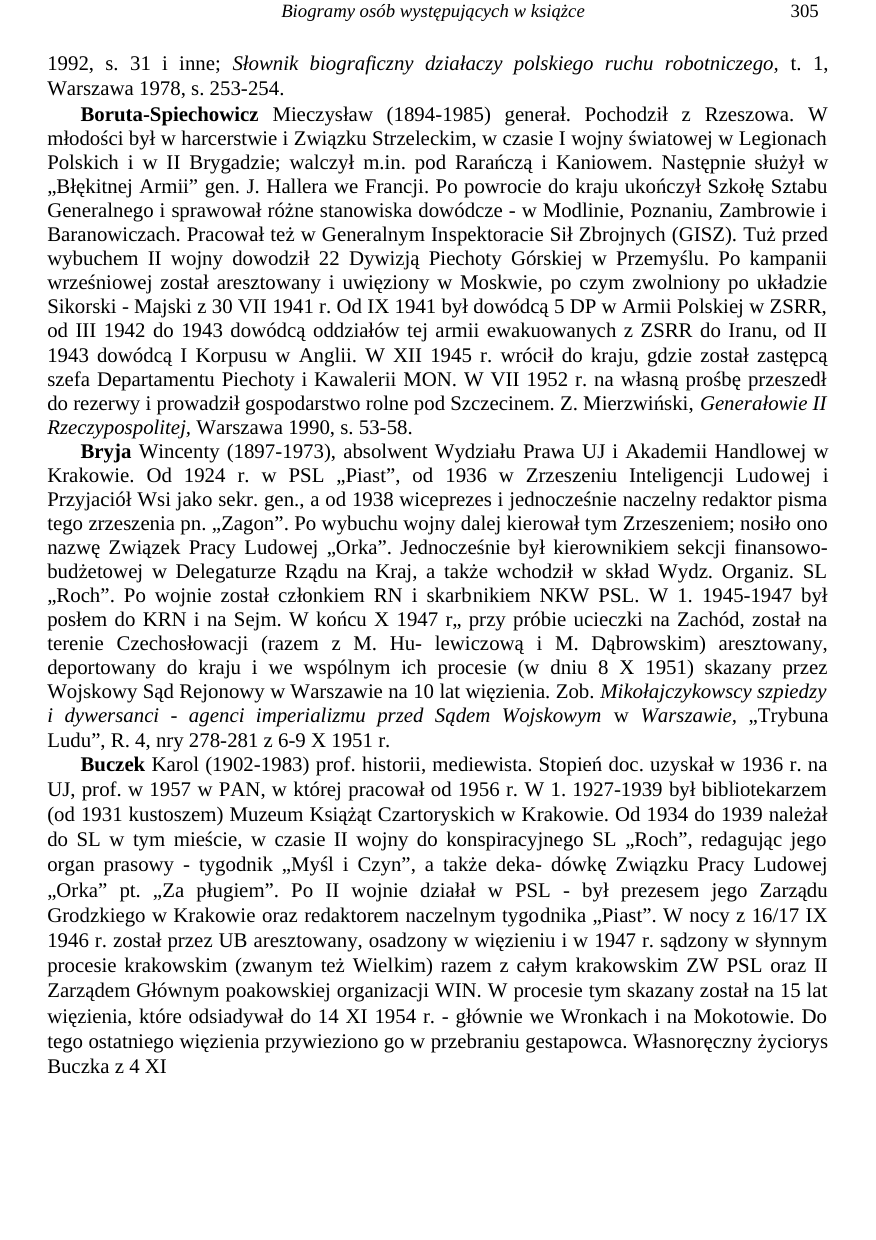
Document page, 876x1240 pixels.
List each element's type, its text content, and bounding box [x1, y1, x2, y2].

text Buczek Karol (1902-1983) prof. historii, mediewista. Stopień doc. uzyskał w 1936 r. na UJ, prof. w 1957 w PAN, w której pracował od 1956 r. W 1. 1927-1939 był bibliotekarzem (od 1931 kustoszem) Muzeum Książąt Czartoryskich w Krakowie. Od 1934 do 1939 należał do SL w tym mieście, w czasie II wojny do konspiracyjnego SL „Roch”, redagując jego organ prasowy - tygodnik „Myśl i Czyn”, a także deka- dówkę Związku Pracy Ludowej „Orka” pt. „Za pługiem”. Po II wojnie działał w PSL - był prezesem jego Zarządu Grodzkiego w Krakowie oraz redaktorem naczelnym tygo­dnika „Piast”. W nocy z 16/17 IX 1946 r. został przez UB aresztowany, osadzony w więzieniu i w 1947 r. sądzony w słynnym procesie krakowskim (zwanym też Wiel­kim) razem z całym krakowskim ZW PSL oraz II Zarządem Głównym poakowskiej organizacji WIN. W procesie tym skazany został na 15 lat więzienia, które odsiadywał do 14 XI 1954 r. - głównie we Wronkach i na Mokotowie. Do tego ostatniego więzie­nia przywieziono go w przebraniu gestapowca. Własnoręczny życiorys Buczka z 4 XI [47, 752, 828, 1078]
text Biogramy osób występujących w książce [281, 0, 591, 22]
text Bryja Wincenty (1897-1973), absolwent Wydziału Prawa UJ i Akademii Handlo­wej w Krakowie. Od 1924 r. w PSL „Piast”, od 1936 w Zrzeszeniu Inteligencji Ludo­wej i Przyjaciół Wsi jako sekr. gen., a od 1938 wiceprezes i jednocześnie naczelny redaktor pisma tego zrzeszenia pn. „Zagon”. Po wybuchu wojny dalej kierował tym Zrzeszeniem; nosiło ono nazwę Związek Pracy Ludowej „Orka”. Jednocześnie był kierownikiem sekcji finansowo-budżetowej w Delegaturze Rządu na Kraj, a także wchodził w skład Wydz. Organiz. SL „Roch”. Po wojnie został członkiem RN i skarb­nikiem NKW PSL. W 1. 1945-1947 był posłem do KRN i na Sejm. W końcu X 1947 r„ przy próbie ucieczki na Zachód, został na terenie Czechosłowacji (razem z M. Hu- lewiczową i M. Dąbrowskim) aresztowany, deportowany do kraju i we wspólnym ich procesie (w dniu 8 X 1951) skazany przez Wojskowy Sąd Rejonowy w Warszawie na 10 lat więzienia. Zob. Mikołajczykowscy szpiedzy i dywersanci - agenci imperializmu przed Sądem Wojskowym w Warszawie, „Trybuna Ludu”, R. 4, nry 278-281 z 6-9 X 1951 r. [47, 439, 828, 752]
text 1992, s. 31 i inne; Słownik biograficzny działaczy polskiego ruchu robotniczego, t. 1, Warszawa 1978, s. 253-254. [47, 50, 828, 100]
text Boruta-Spiechowicz Mieczysław (1894-1985) generał. Pochodził z Rzeszowa. W młodości był w harcerstwie i Związku Strzeleckim, w czasie I wojny światowej w Legionach Polskich i w II Brygadzie; walczył m.in. pod Rarańczą i Kaniowem. Na­stępnie służył w „Błękitnej Armii” gen. J. Hallera we Francji. Po powrocie do kraju ukończył Szkołę Sztabu Generalnego i sprawował różne stanowiska dowódcze - w Modlinie, Poznaniu, Zambrowie i Baranowiczach. Pracował też w Generalnym In­spektoracie Sił Zbrojnych (GISZ). Tuż przed wybuchem II wojny dowodził 22 Dywizją Piechoty Górskiej w Przemyślu. Po kampanii wrześniowej został areszto­wany i uwięziony w Moskwie, po czym zwolniony po układzie Sikorski - Majski z 30 VII 1941 r. Od IX 1941 był dowódcą 5 DP w Armii Polskiej w ZSRR, od III 1942 do 1943 dowódcą oddziałów tej armii ewakuowanych z ZSRR do Iranu, od II 1943 do­wódcą I Korpusu w Anglii. W XII 1945 r. wrócił do kraju, gdzie został zastępcą szefa Departamentu Piechoty i Kawalerii MON. W VII 1952 r. na własną prośbę przeszedł do rezerwy i prowadził gospodarstwo rolne pod Szczecinem. Z. Mierzwiński, Genera­łowie II Rzeczypospolitej, Warszawa 1990, s. 53-58. [47, 102, 828, 439]
text 305 [790, 0, 823, 22]
